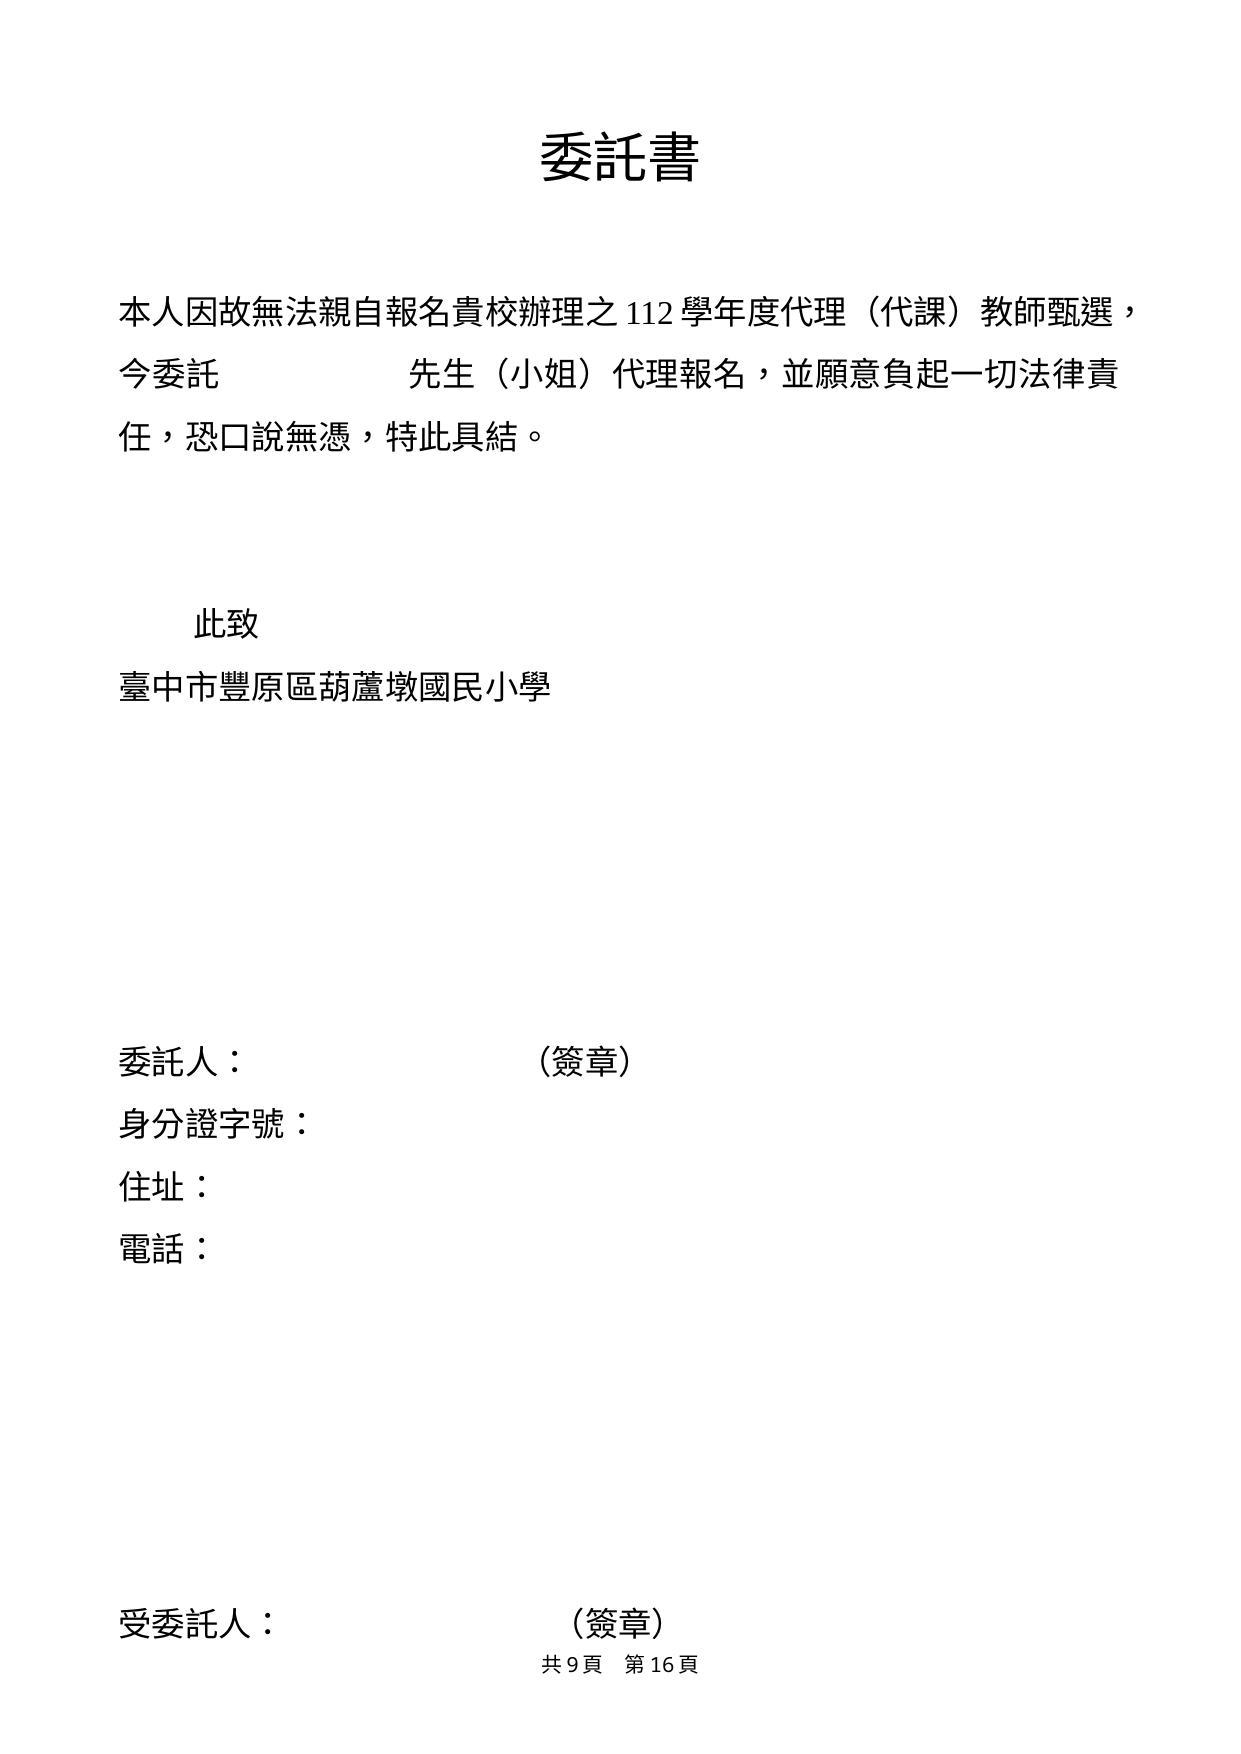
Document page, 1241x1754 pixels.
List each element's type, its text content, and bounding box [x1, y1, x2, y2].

text 委託人： （簽章） [118, 1018, 1122, 1081]
text 住址： [118, 1143, 1122, 1206]
text 今委託 先生（小姐）代理報名，並願意負起一切法律責任，恐口說無憑，特此具結。 [118, 331, 1122, 456]
text 委託書 [118, 81, 1122, 206]
text 電話： [118, 1206, 1122, 1268]
text 受委託人： （簽章） [118, 1581, 1122, 1643]
text 臺中市豐原區葫蘆墩國民小學 [118, 643, 1122, 706]
text 此致 [118, 581, 1122, 643]
text 身分證字號： [118, 1081, 1122, 1143]
text 本人因故無法親自報名貴校辦理之112學年度代理（代課）教師甄選， [118, 268, 1122, 331]
